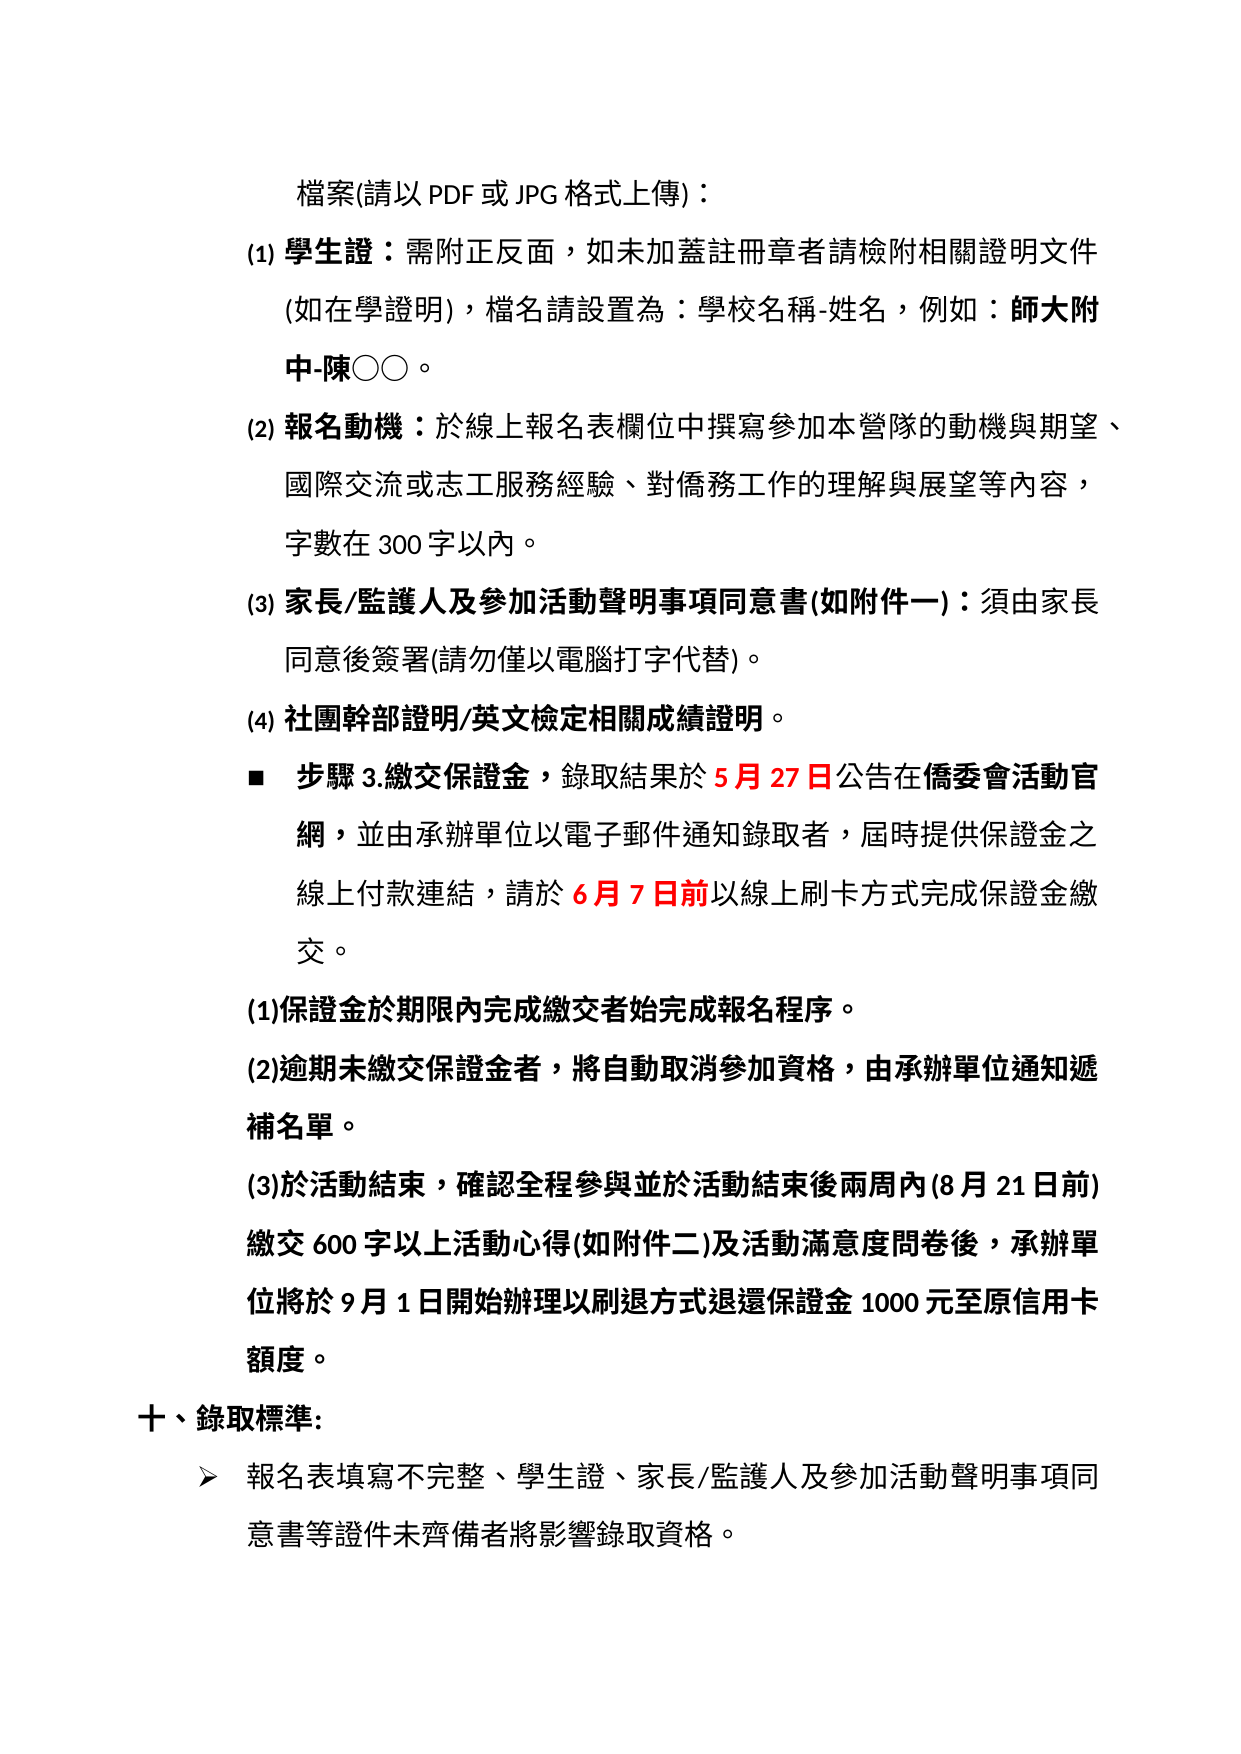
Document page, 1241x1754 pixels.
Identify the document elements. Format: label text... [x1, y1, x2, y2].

list (2)逾期未繳交保證金者，將自動取消參加資格，由承辦單位通知遞補名單。 [247, 1032, 1100, 1149]
list 步驟3.繳交保證金，錄取結果於5月27日公告在僑委會活動官網，並由承辦單位以電子郵件通知錄取者，屆時提供保證金之線上付款連結，請於6月7日前以線上刷卡方式完成保證金繳交。 [247, 741, 1100, 974]
list 學生證：需附正反面，如未加蓋註冊章者請檢附相關證明文件(如在學證明)，檔名請設置為：學校名稱-姓名，例如：師大附中-陳○○。 [247, 216, 1100, 391]
list 錄取標準: [137, 1382, 1100, 1441]
list 社團幹部證明/英文檢定相關成績證明。 [247, 682, 1100, 741]
list (1)保證金於期限內完成繳交者始完成報名程序。 [247, 974, 1100, 1032]
list 家長/監護人及參加活動聲明事項同意書(如附件一)：須由家長同意後簽署(請勿僅以電腦打字代替)。 [247, 566, 1100, 682]
list 報名動機：於線上報名表欄位中撰寫參加本營隊的動機與期望、國際交流或志工服務經驗、對僑務工作的理解與展望等內容，字數在300字以內。 [247, 391, 1100, 566]
list 報名表填寫不完整、學生證、家長/監護人及參加活動聲明事項同意書等證件未齊備者將影響錄取資格。 [197, 1441, 1100, 1557]
list (3)於活動結束，確認全程參與並於活動結束後兩周內(8月21日前)繳交600字以上活動心得(如附件二)及活動滿意度問卷後，承辦單位將於9月1日開始辦理以刷退方式退還保證金1000元至原信用卡額度。 [247, 1149, 1100, 1382]
list 檔案(請以PDF或JPG格式上傳)： [247, 157, 1100, 216]
